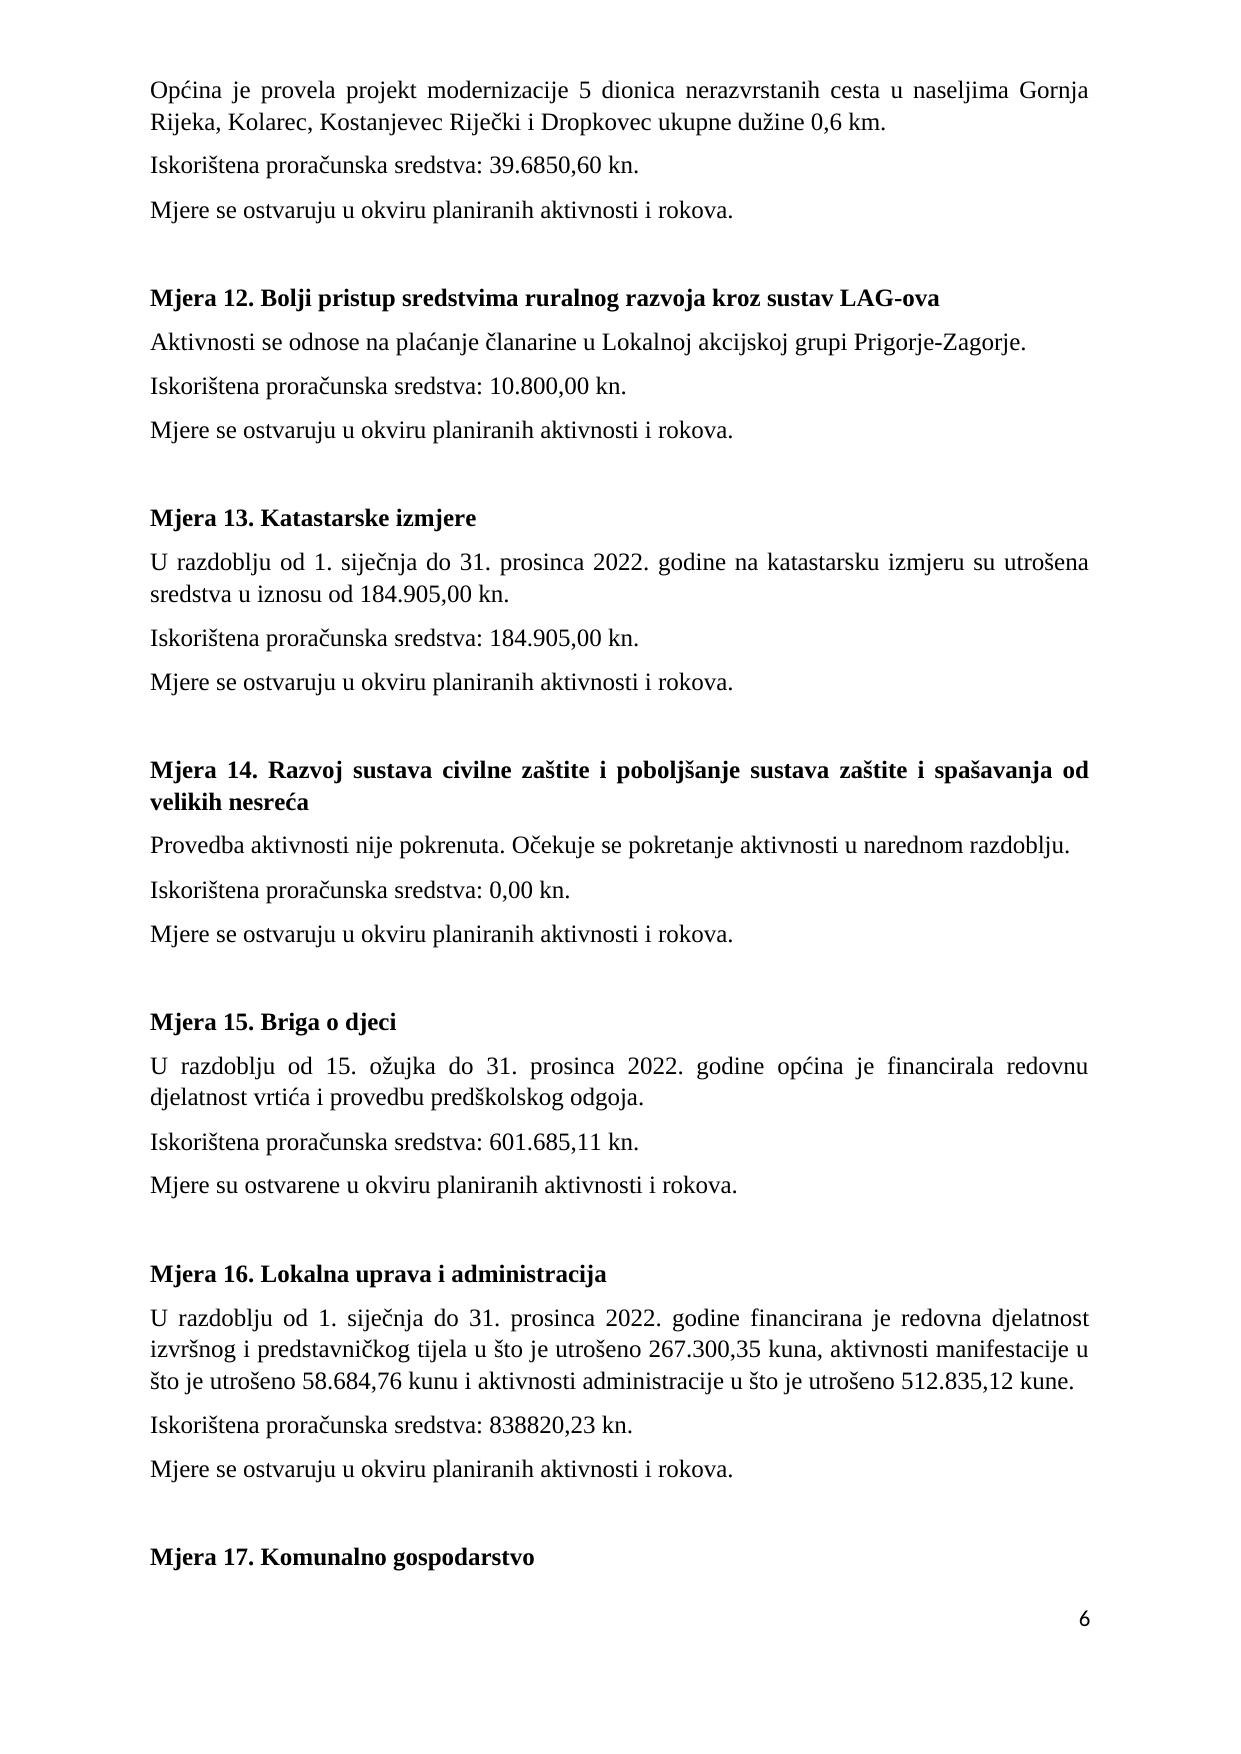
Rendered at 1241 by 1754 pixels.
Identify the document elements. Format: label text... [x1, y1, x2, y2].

text Općina je provela projekt modernizacije 5 dionica nerazvrstanih cesta u naseljima Gornja Rijeka, Kolarec, Kostanjevec Riječki i Dropkovec ukupne dužine 0,6 km. [150, 75, 1090, 135]
text Iskorištena proračunska sredstva: 601.685,11 kn. [150, 1127, 1090, 1155]
text Mjere se ostvaruju u okviru planiranih aktivnosti i rokova. [150, 919, 1090, 947]
text Iskorištena proračunska sredstva: 0,00 kn. [150, 875, 1090, 903]
text Mjera 15. Briga o djeci [150, 1007, 1090, 1036]
text Mjere se ostvaruju u okviru planiranih aktivnosti i rokova. [150, 1454, 1090, 1483]
text Mjere su ostvarene u okviru planiranih aktivnosti i rokova. [150, 1171, 1090, 1199]
text Aktivnosti se odnose na plaćanje članarine u Lokalnoj akcijskoj grupi Prigorje-Zagorje. [150, 327, 1090, 356]
text U razdoblju od 15. ožujka do 31. prosinca 2022. godine općina je financirala redovnu djelatnost vrtića i provedbu predškolskog odgoja. [150, 1051, 1090, 1111]
text U razdoblju od 1. siječnja do 31. prosinca 2022. godine financirana je redovna djelatnost izvršnog i predstavničkog tijela u što je utrošeno 267.300,35 kuna, aktivnosti manifestacije u što je utrošeno 58.684,76 kunu i aktivnosti administracije u što je utrošeno 512.835,12 kune. [150, 1303, 1090, 1395]
text Mjera 17. Komunalno gospodarstvo [150, 1542, 1090, 1571]
text Iskorištena proračunska sredstva: 838820,23 kn. [150, 1410, 1090, 1439]
text Iskorištena proračunska sredstva: 39.6850,60 kn. [150, 151, 1090, 179]
text Mjera 16. Lokalna uprava i administracija [150, 1259, 1090, 1287]
text Iskorištena proračunska sredstva: 184.905,00 kn. [150, 623, 1090, 652]
text U razdoblju od 1. siječnja do 31. prosinca 2022. godine na katastarsku izmjeru su utrošena sredstva u iznosu od 184.905,00 kn. [150, 547, 1090, 607]
text Provedba aktivnosti nije pokrenuta. Očekuje se pokretanje aktivnosti u narednom razdoblju. [150, 831, 1090, 859]
text Mjere se ostvaruju u okviru planiranih aktivnosti i rokova. [150, 667, 1090, 696]
text Mjere se ostvaruju u okviru planiranih aktivnosti i rokova. [150, 415, 1090, 444]
text Mjera 12. Bolji pristup sredstvima ruralnog razvoja kroz sustav LAG-ova [150, 283, 1090, 312]
text Iskorištena proračunska sredstva: 10.800,00 kn. [150, 371, 1090, 400]
text Mjere se ostvaruju u okviru planiranih aktivnosti i rokova. [150, 195, 1090, 223]
text Mjera 14. Razvoj sustava civilne zaštite i poboljšanje sustava zaštite i spašavanja od velikih nesreća [150, 755, 1090, 815]
text Mjera 13. Katastarske izmjere [150, 503, 1090, 532]
